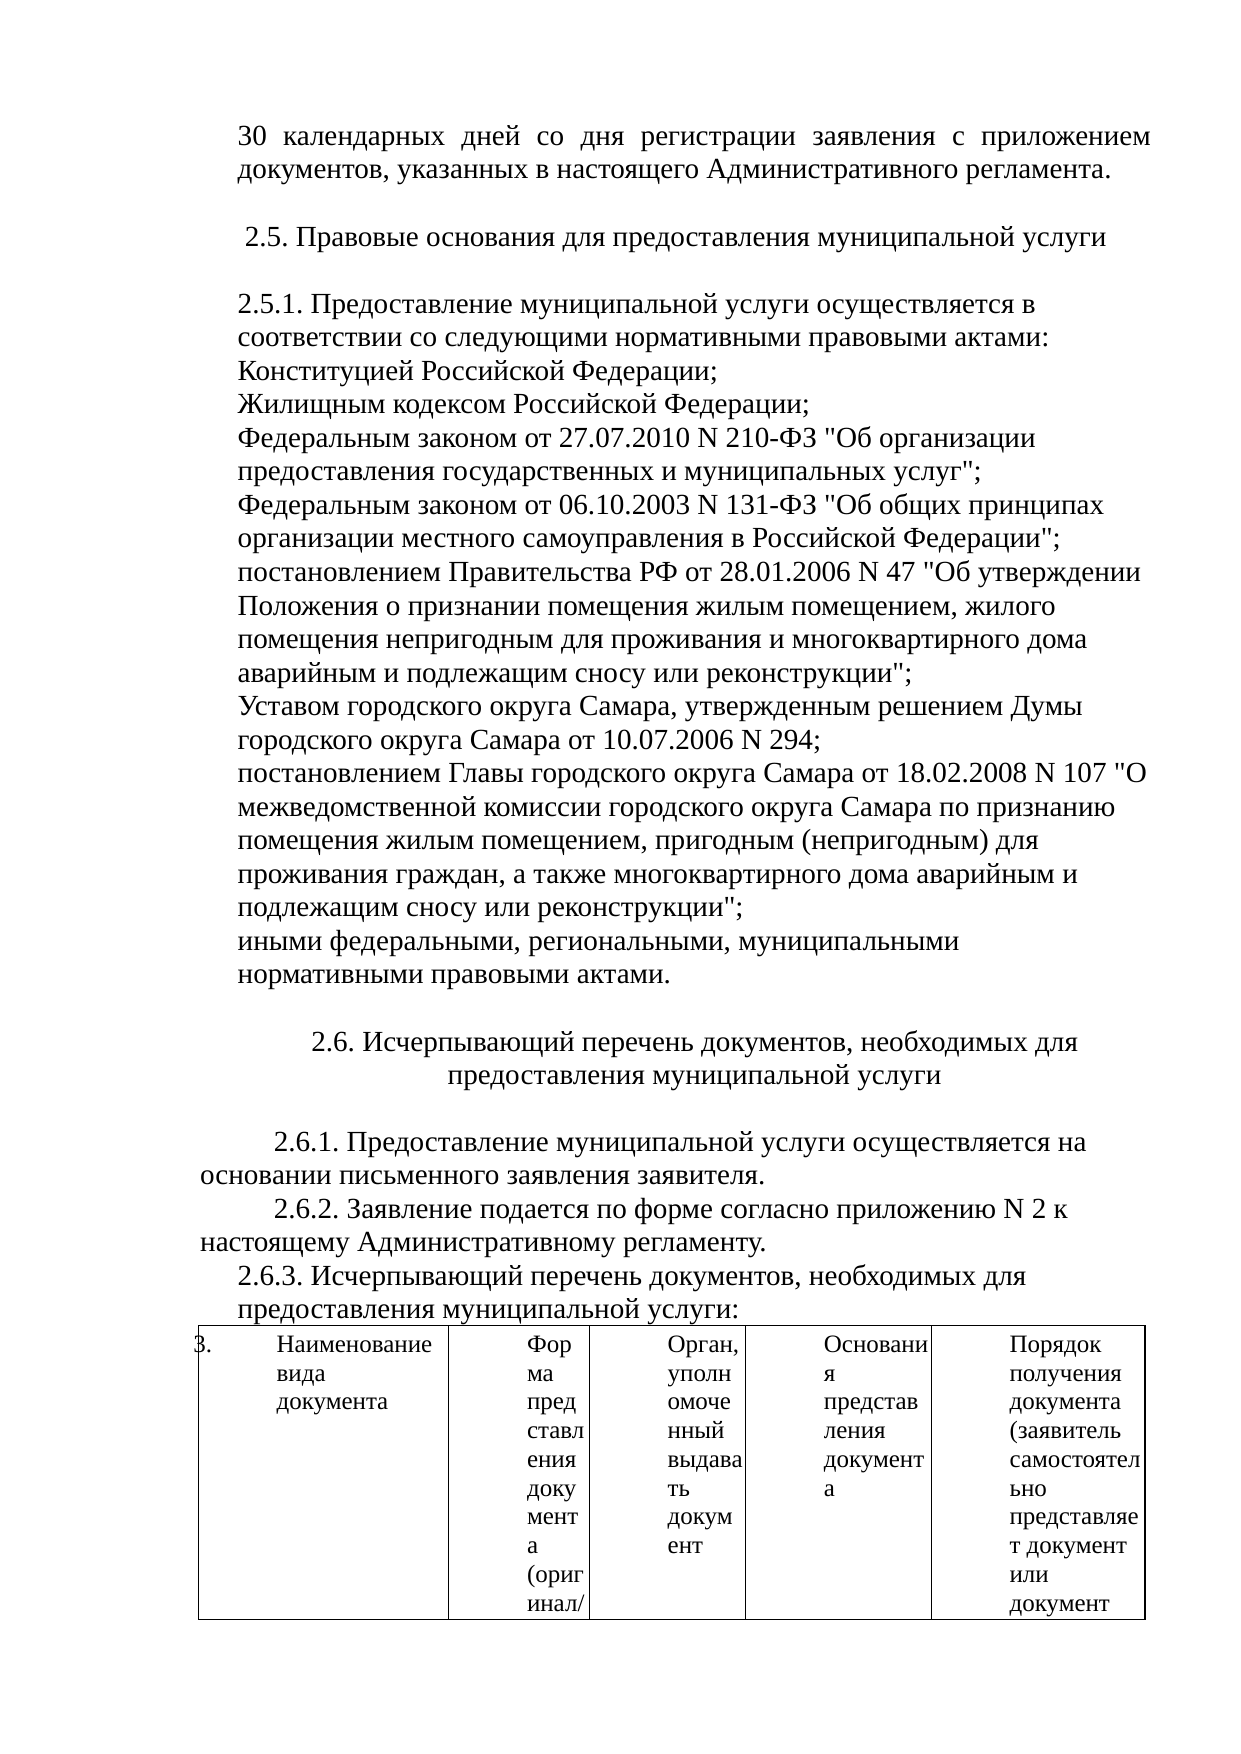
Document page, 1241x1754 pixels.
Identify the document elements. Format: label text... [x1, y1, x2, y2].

text 2.5. Правовые основания для предоставления муниципальной услуги [200, 219, 1152, 252]
table_header Основания представления документа [746, 1326, 931, 1619]
text 2.6.3. Исчерпывающий перечень документов, необходимых для предоставления муниципальной услуги: [237, 1258, 1152, 1325]
text 2.6. Исчерпывающий перечень документов, необходимых для предоставления муниципальной услуги [237, 1024, 1152, 1091]
table_header № п/п [163, 1325, 198, 1619]
text 2.6.1. Предоставление муниципальной услуги осуществляется на основании письменного заявления заявителя. 2.6.2. Заявление подается по форме согласно приложению N 2 к настоящему Административному регламенту. [200, 1124, 1152, 1258]
text 2.5.1. Предоставление муниципальной услуги осуществляется в соответствии со следующими нормативными правовыми актами: Конституцией Российской Федерации; Жилищным кодексом Российской Федерации; Федеральным законом от 27.07.2010 N 210-ФЗ "Об организации предоставления государственных и муниципальных услуг"; Федеральным законом от 06.10.2003 N 131-ФЗ "Об общих принципах организации местного самоуправления в Российской Федерации"; постановлением Правительства РФ от 28.01.2006 N 47 "Об утверждении Положения о признании помещения жилым помещением, жилого помещения непригодным для проживания и многоквартирного дома аварийным и подлежащим сносу или реконструкции"; Уставом городского округа Самара, утвержденным решением Думы городского округа Самара от 10.07.2006 N 294; постановлением Главы городского округа Самара от 18.02.2008 N 107 "О межведомственной комиссии городского округа Самара по признанию помещения жилым помещением, пригодным (непригодным) для проживания граждан, а также многоквартирного дома аварийным и подлежащим сносу или реконструкции"; иными федеральными, региональными, муниципальными нормативными правовыми актами. [237, 286, 1152, 990]
table_header Форма представления документа (оригинал/ [449, 1326, 589, 1619]
table_header Орган, уполномоченный выдавать документ [590, 1326, 745, 1619]
text 30 календарных дней со дня регистрации заявления с приложением документов, указанных в настоящего Административного регламента. [237, 118, 1152, 185]
table_header Порядок получения документа (заявитель самостоятельно представляет документ или документ [932, 1326, 1144, 1619]
table_header Наименование вида документа [199, 1326, 448, 1619]
